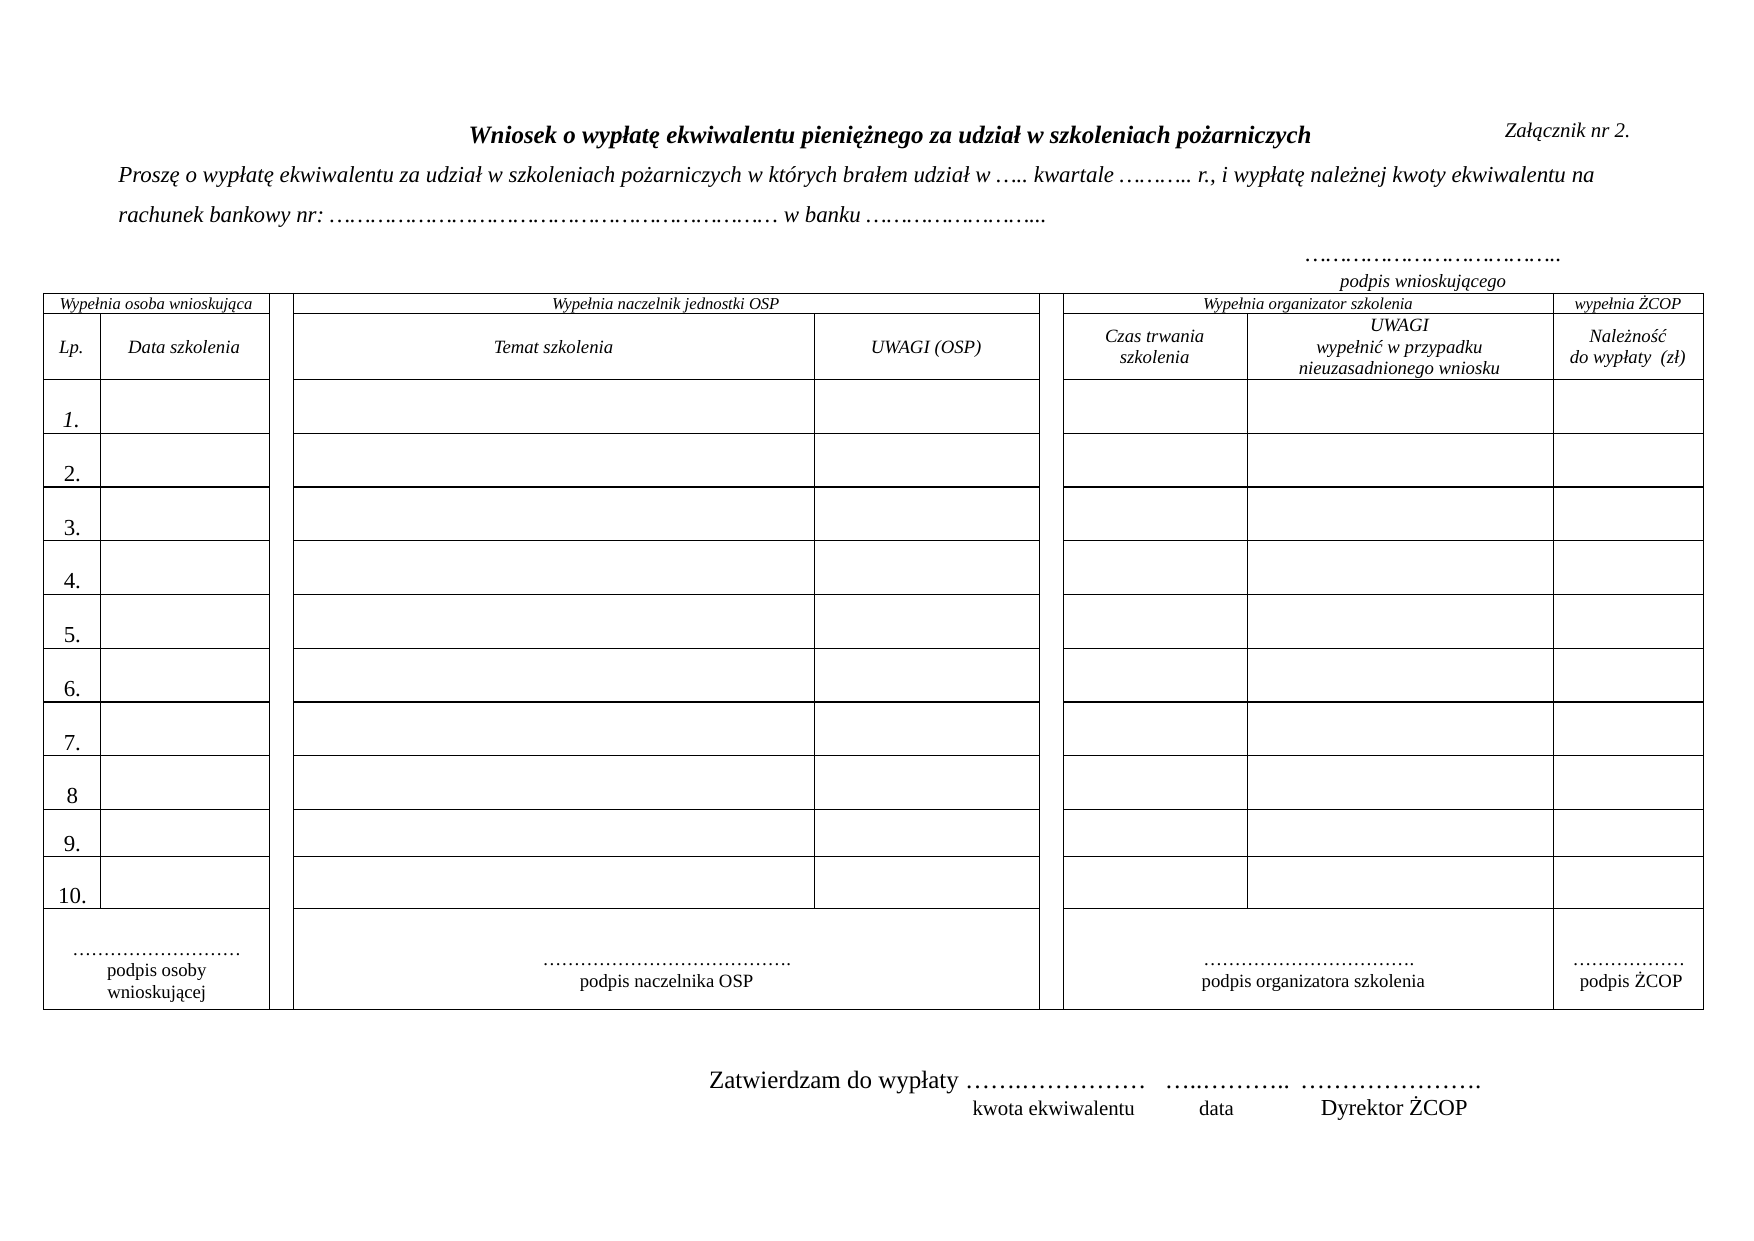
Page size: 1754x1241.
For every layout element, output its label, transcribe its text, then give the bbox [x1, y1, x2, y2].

table_cell [294, 380, 814, 433]
table_header Wypełnia osoba wnioskująca [44, 294, 269, 313]
table_cell [101, 488, 269, 540]
table_cell UWAGI wypełnić w przypadku nieuzasadnionego wniosku [1248, 314, 1553, 379]
text Zatwierdzam do wypłaty …….…………… …..……….. …………………. kwota ekwiwalentu data Dyrektor ŻCOP [118, 1065, 1636, 1120]
table_cell [1248, 541, 1553, 594]
table_cell [294, 595, 814, 648]
table_cell [1248, 434, 1553, 486]
table_cell UWAGI (OSP) [815, 314, 1039, 379]
table_cell 4. [44, 541, 100, 594]
text Załącznik nr 2. [1472, 118, 1632, 142]
table_cell [1554, 810, 1703, 856]
table_cell [101, 541, 269, 594]
table_cell ……………………………. podpis organizatora szkolenia [1064, 909, 1553, 1009]
table_cell [1248, 649, 1553, 701]
table_cell [1554, 756, 1703, 809]
table_cell Czas trwania szkolenia [1064, 314, 1247, 379]
table_cell Temat szkolenia [294, 314, 814, 379]
table_cell [815, 649, 1039, 701]
table_cell …………………………………. podpis naczelnika OSP [294, 909, 1039, 1009]
table_cell 1. [44, 380, 100, 433]
table_cell [294, 434, 814, 486]
table_cell Lp. [44, 314, 100, 379]
table_header [270, 294, 293, 1009]
text ……………………………….. [118, 240, 1636, 267]
table_cell [1554, 703, 1703, 755]
table_cell [1064, 756, 1247, 809]
table_cell [294, 541, 814, 594]
table_cell [1248, 756, 1553, 809]
table_cell [815, 488, 1039, 540]
table_cell [1064, 488, 1247, 540]
table_cell [815, 434, 1039, 486]
table_cell [1554, 541, 1703, 594]
table_cell 5. [44, 595, 100, 648]
table_cell [101, 857, 269, 908]
table_cell [1248, 595, 1553, 648]
table_cell 10. [44, 857, 100, 908]
text Wniosek o wypłatę ekwiwalentu pieniężnego za udział w szkoleniach pożarniczych [140, 120, 1472, 149]
table_cell [1554, 434, 1703, 486]
table_cell [1554, 857, 1703, 908]
table_cell [294, 756, 814, 809]
table_cell [1064, 434, 1247, 486]
table_cell [1248, 857, 1553, 908]
table_cell [1554, 488, 1703, 540]
table_cell 8 [44, 756, 100, 809]
table_cell [101, 649, 269, 701]
table_cell [1554, 380, 1703, 433]
table_cell Data szkolenia [101, 314, 269, 379]
table_header Wypełnia organizator szkolenia [1064, 294, 1553, 313]
table_cell [815, 810, 1039, 856]
table_cell [294, 810, 814, 856]
table_cell 2. [44, 434, 100, 486]
table_cell [294, 703, 814, 755]
table_cell [101, 434, 269, 486]
table_cell [294, 649, 814, 701]
table_cell 7. [44, 703, 100, 755]
table_cell [294, 488, 814, 540]
table_cell [101, 756, 269, 809]
table_cell [1248, 380, 1553, 433]
table_cell [1248, 703, 1553, 755]
table_cell ……………… podpis ŻCOP [1554, 909, 1703, 1009]
table_cell [1064, 595, 1247, 648]
table_header wypełnia ŻCOP [1554, 294, 1703, 313]
table_cell [1064, 703, 1247, 755]
table_header [1040, 294, 1063, 1009]
table_cell ……………………… podpis osoby wnioskującej [44, 909, 269, 1009]
table_cell [1554, 649, 1703, 701]
table_cell [101, 380, 269, 433]
table_cell [101, 810, 269, 856]
table_cell [1248, 810, 1553, 856]
table_header Wypełnia naczelnik jednostki OSP [294, 294, 1039, 313]
table_cell [815, 857, 1039, 908]
table_cell [1248, 488, 1553, 540]
table_cell 9. [44, 810, 100, 856]
table_cell [815, 756, 1039, 809]
table_cell [294, 857, 814, 908]
table_cell [1064, 380, 1247, 433]
table_cell [815, 595, 1039, 648]
table_cell [101, 703, 269, 755]
table_cell Należność do wypłaty (zł) [1554, 314, 1703, 379]
table_cell [101, 595, 269, 648]
table_cell [1064, 810, 1247, 856]
table_cell [1064, 857, 1247, 908]
table_cell [815, 703, 1039, 755]
table_cell [1064, 649, 1247, 701]
table_cell [1064, 541, 1247, 594]
table_cell [815, 541, 1039, 594]
table_cell 6. [44, 649, 100, 701]
text Proszę o wypłatę ekwiwalentu za udział w szkoleniach pożarniczych w których brałem udział w ….. kwartale ……….. r., i wypłatę należnej kwoty ekwiwalentu na rachunek bankowy nr: ………………………………………………………… w banku ……………………... [118, 161, 1636, 227]
table_cell [1554, 595, 1703, 648]
table_cell 3. [44, 488, 100, 540]
table_cell [815, 380, 1039, 433]
text podpis wnioskującego [118, 267, 1636, 293]
